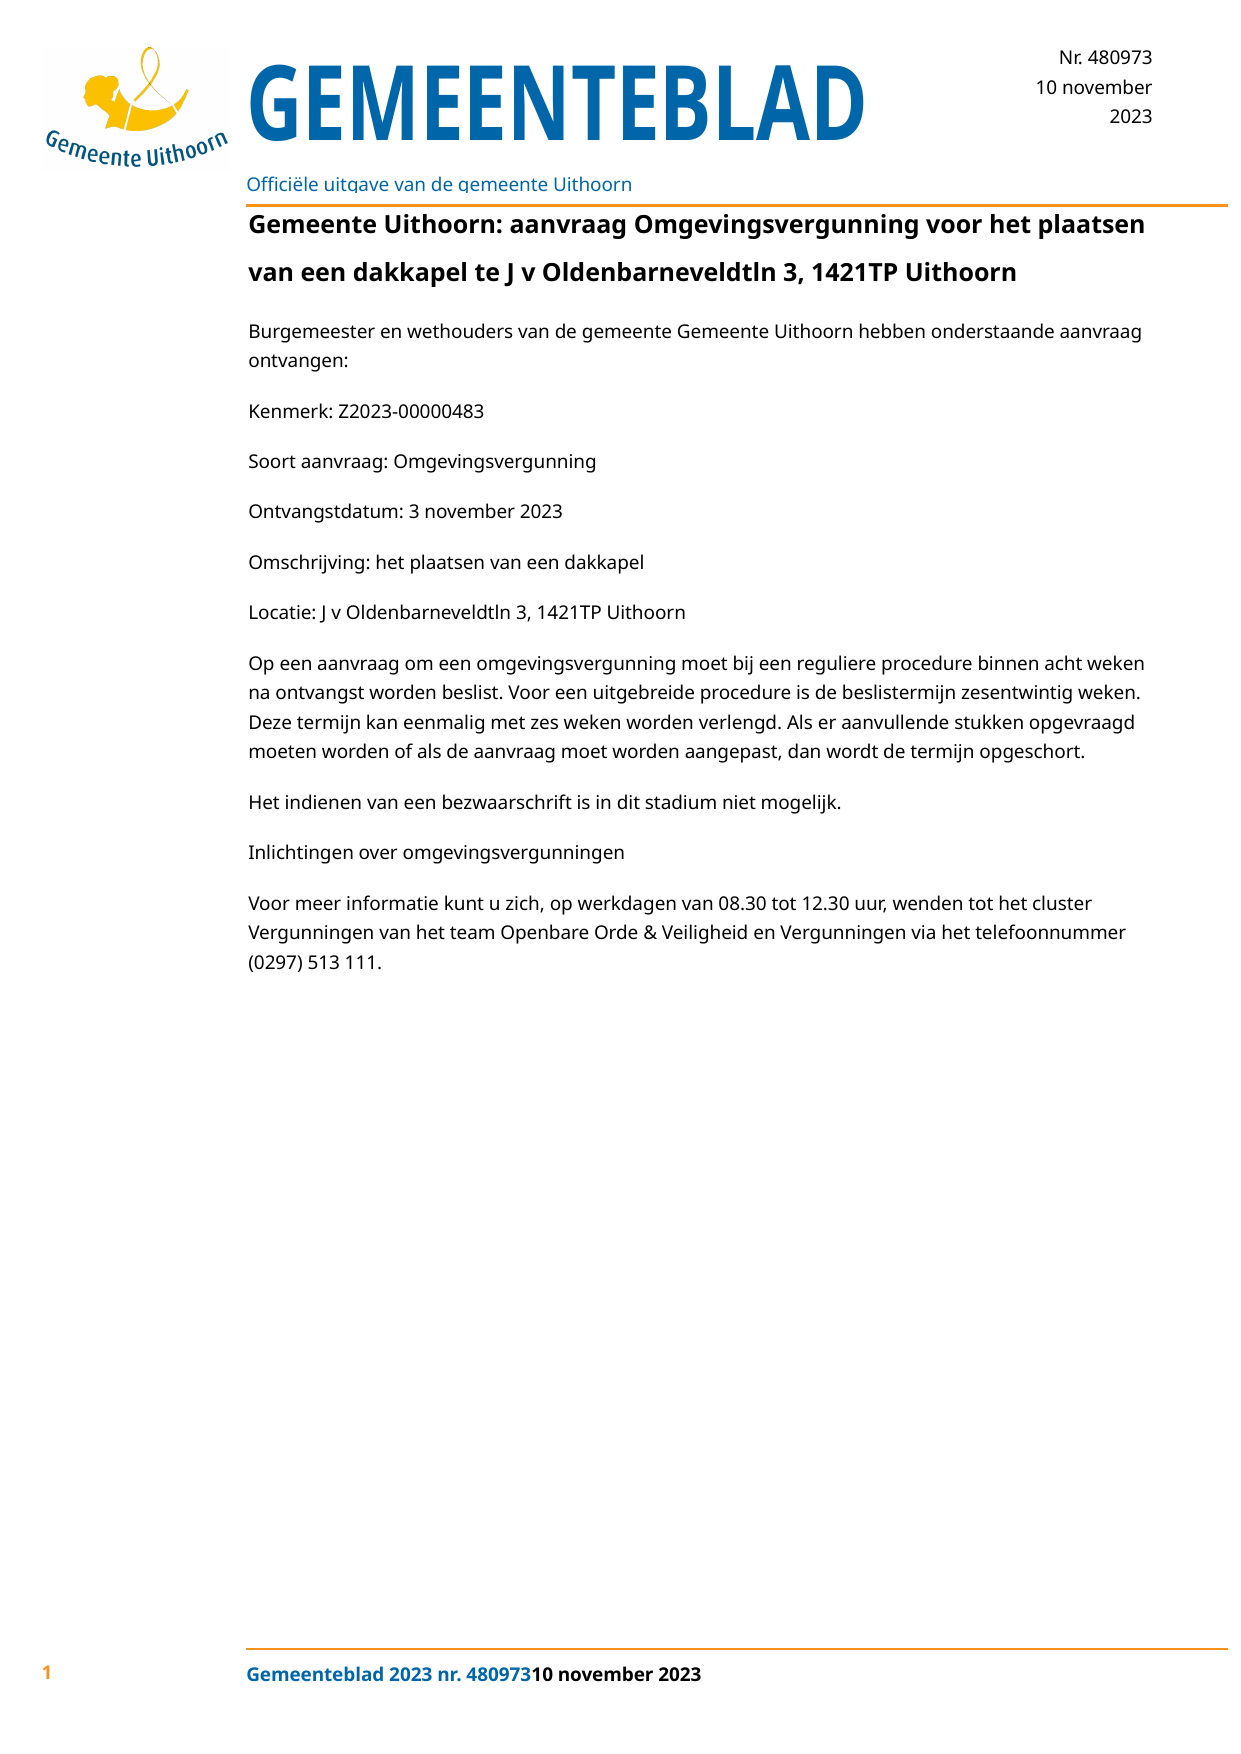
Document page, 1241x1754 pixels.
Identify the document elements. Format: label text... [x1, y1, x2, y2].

text Omschrijving: het plaatsen van een dakkapel [248, 549, 1152, 575]
text Inlichtingen over omgevingsvergunningen [248, 839, 1152, 865]
text Locatie: J v Oldenbarneveldtln 3, 1421TP Uithoorn [248, 599, 1152, 625]
text Ontvangstdatum: 3 november 2023 [248, 499, 1152, 524]
text Soort aanvraag: Omgevingsvergunning [248, 448, 1152, 474]
text Het indienen van een bezwaarschrift is in dit stadium niet mogelijk. [248, 789, 1152, 815]
picture [41, 47, 231, 172]
text Op een aanvraag om een omgevingsvergunning moet bij een reguliere procedure binnen acht weken na ontvangst worden beslist. Voor een uitgebreide procedure is de beslistermijn zesentwintig weken. Deze termijn kan eenmalig met zes weken worden verlengd. Als er aanvullende stukken opgevraagd moeten worden of als de aanvraag moet worden aangepast, dan wordt de termijn opgeschort. [248, 650, 1152, 764]
text Burgemeester en wethouders van de gemeente Gemeente Uithoorn hebben onderstaande aanvraag ontvangen: [248, 318, 1152, 373]
text Gemeente Uithoorn: aanvraag Omgevingsvergunning voor het plaatsen van een dakkapel te J v Oldenbarneveldtln 3, 1421TP Uithoorn [248, 207, 1152, 288]
text Voor meer informatie kunt u zich, op werkdagen van 08.30 tot 12.30 uur, wenden tot het cluster Vergunningen van het team Openbare Orde & Veiligheid en Vergunningen via het telefoonnummer (0297) 513 111. [248, 890, 1152, 975]
text Kenmerk: Z2023-00000483 [248, 398, 1152, 424]
